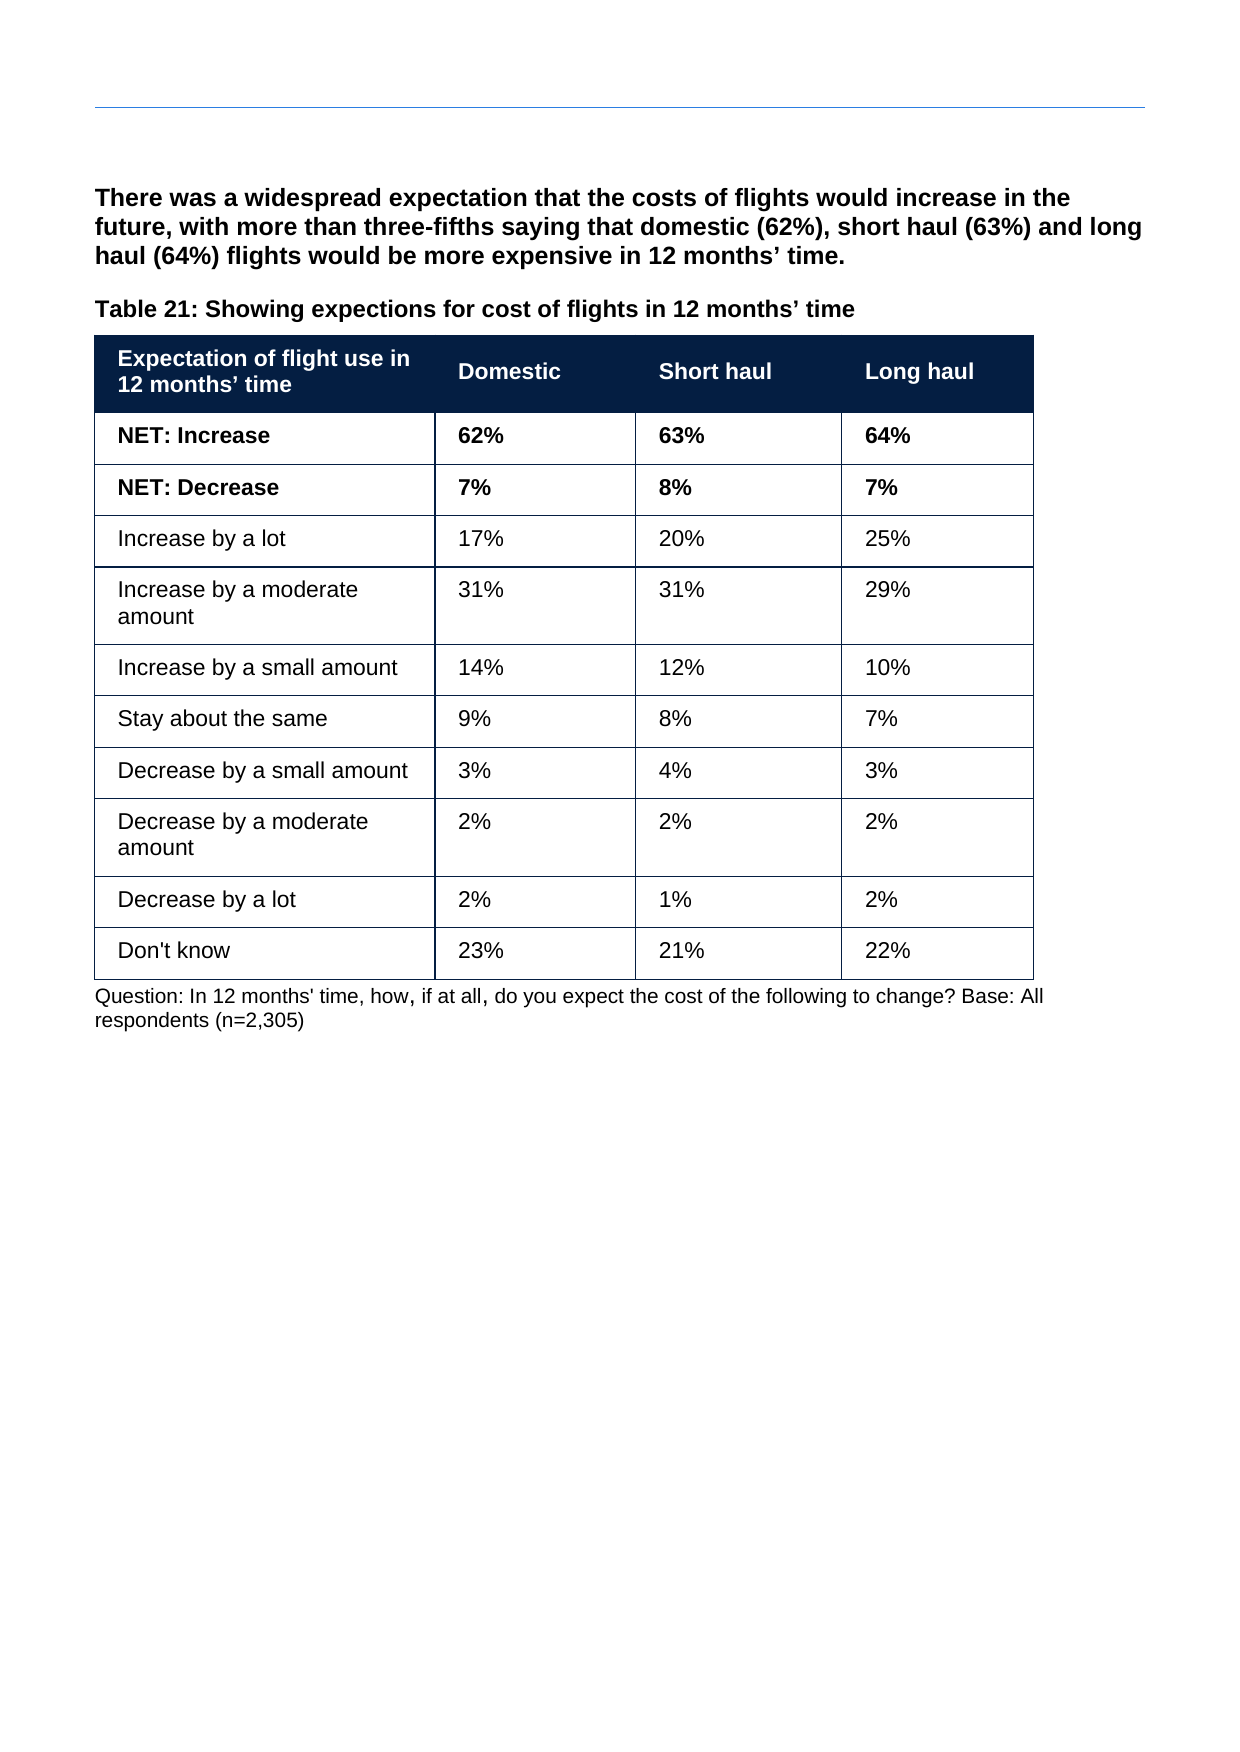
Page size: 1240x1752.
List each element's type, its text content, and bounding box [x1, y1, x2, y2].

table_cell NET: Decrease [95, 465, 434, 515]
table_cell 2% [636, 799, 841, 876]
table_header Domestic [436, 336, 635, 412]
table_cell 20% [636, 516, 841, 566]
table_cell 25% [842, 516, 1033, 566]
table_cell Decrease by a lot [95, 877, 434, 927]
table_cell 3% [436, 748, 635, 798]
table_header Short haul [636, 336, 841, 412]
table_cell Increase by a small amount [95, 645, 434, 695]
table_cell 12% [636, 645, 841, 695]
table_cell 8% [636, 696, 841, 747]
table_cell 4% [636, 748, 841, 798]
table_cell 7% [842, 696, 1033, 747]
table_header Long haul [842, 336, 1033, 412]
table_cell 21% [636, 928, 841, 978]
table_header Expectation of flight use in 12 months’ time [95, 336, 434, 412]
table_cell 29% [842, 568, 1033, 644]
table_cell 63% [636, 413, 841, 464]
text Table 21: Showing expections for cost of flights in 12 months’ time [94, 294, 1145, 322]
table_cell 22% [842, 928, 1033, 978]
table_cell 1% [636, 877, 841, 927]
table_cell 9% [436, 696, 635, 747]
table_cell 31% [436, 568, 635, 644]
table_cell 7% [436, 465, 635, 515]
table_cell Increase by a lot [95, 516, 434, 566]
text There was a widespread expectation that the costs of flights would increase in the future, with more than three-fifths saying that domestic (62%), short haul (63%) and long haul (64%) flights would be more expensive in 12 months’ time. [94, 183, 1145, 269]
table_cell 23% [436, 928, 635, 978]
table_cell 2% [436, 799, 635, 876]
table_cell 64% [842, 413, 1033, 464]
table_cell 7% [842, 465, 1033, 515]
table_cell 2% [842, 799, 1033, 876]
table_cell 62% [436, 413, 635, 464]
table_cell 10% [842, 645, 1033, 695]
table_cell 2% [436, 877, 635, 927]
table_cell 8% [636, 465, 841, 515]
text Question: In 12 months' time, how, if at all, do you expect the cost of the following to change? Base: All respondents (n=2,305) [94, 979, 1145, 1032]
table_cell 14% [436, 645, 635, 695]
table_cell 17% [436, 516, 635, 566]
table_cell Decrease by a moderate amount [95, 799, 434, 876]
table_cell 3% [842, 748, 1033, 798]
table_cell Decrease by a small amount [95, 748, 434, 798]
table_cell Don't know [95, 928, 434, 978]
table_cell 2% [842, 877, 1033, 927]
table_cell NET: Increase [95, 413, 434, 464]
table_cell Stay about the same [95, 696, 434, 747]
table_cell Increase by a moderate amount [95, 568, 434, 644]
table_cell 31% [636, 568, 841, 644]
